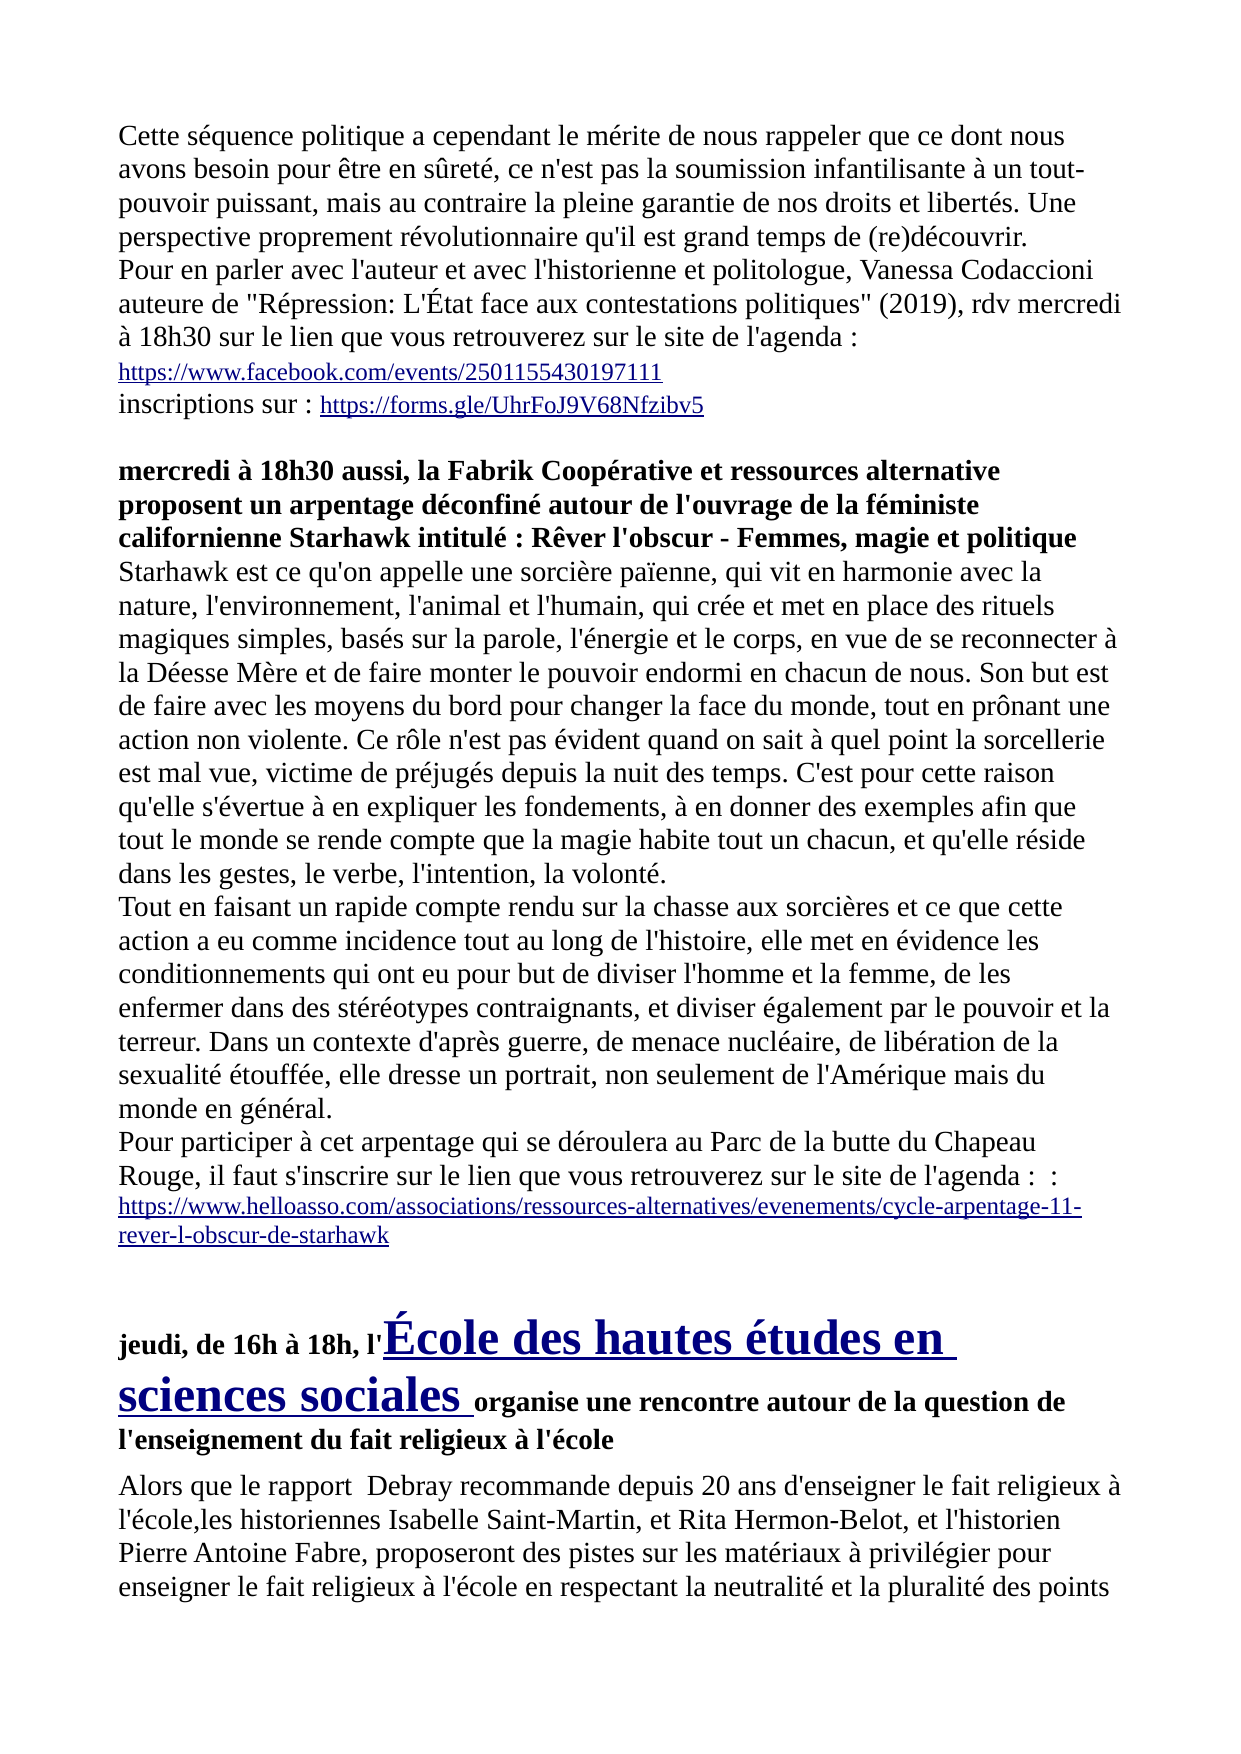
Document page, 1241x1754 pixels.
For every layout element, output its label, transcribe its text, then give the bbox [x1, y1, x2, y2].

subtitle jeudi, de 16h à 18h, l'École des hautes études en sciences sociales organise une rencontre autour de la question de l'enseignement du fait religieux à l'école [118, 1307, 1122, 1456]
text Alors que le rapport Debray recommande depuis 20 ans d'enseigner le fait religieux à l'école,les historiennes Isabelle Saint-Martin, et Rita Hermon-Belot, et l'historien Pierre Antoine Fabre, proposeront des pistes sur les matériaux à privilégier pour enseigner le fait religieux à l'école en respectant la neutralité et la pluralité des points [118, 1468, 1122, 1603]
text mercredi à 18h30 aussi, la Fabrik Coopérative et ressources alternative proposent un arpentage déconfiné autour de l'ouvrage de la féministe californienne Starhawk intitulé : Rêver l'obscur - Femmes, magie et politique [118, 453, 1122, 554]
text Starhawk est ce qu'on appelle une sorcière païenne, qui vit en harmonie avec la nature, l'environnement, l'animal et l'humain, qui crée et met en place des rituels magiques simples, basés sur la parole, l'énergie et le corps, en vue de se reconnecter à la Déesse Mère et de faire monter le pouvoir endormi en chacun de nous. Son but est de faire avec les moyens du bord pour changer la face du monde, tout en prônant une action non violente. Ce rôle n'est pas évident quand on sait à quel point la sorcellerie est mal vue, victime de préjugés depuis la nuit des temps. C'est pour cette raison qu'elle s'évertue à en expliquer les fondements, à en donner des exemples afin que tout le monde se rende compte que la magie habite tout un chacun, et qu'elle réside dans les gestes, le verbe, l'intention, la volonté. [118, 554, 1122, 889]
text Cette séquence politique a cependant le mérite de nous rappeler que ce dont nous avons besoin pour être en sûreté, ce n'est pas la soumission infantilisante à un tout-pouvoir puissant, mais au contraire la pleine garantie de nos droits et libertés. Une perspective proprement révolutionnaire qu'il est grand temps de (re)découvrir. [118, 118, 1122, 252]
text Pour participer à cet arpentage qui se déroulera au Parc de la butte du Chapeau Rouge, il faut s'inscrire sur le lien que vous retrouverez sur le site de l'agenda : : https://www.helloasso.com/associations/ressources-alternatives/evenements/cycle-arpentage-11-rever-l-obscur-de-starhawk [118, 1124, 1122, 1249]
text Pour en parler avec l'auteur et avec l'historienne et politologue, Vanessa Codaccioni auteure de "Répression: L'État face aux contestations politiques" (2019), rdv mercredi à 18h30 sur le lien que vous retrouverez sur le site de l'agenda : https://www.facebook.com/events/2501155430197111 [118, 252, 1122, 386]
text inscriptions sur : https://forms.gle/UhrFoJ9V68Nfzibv5 [118, 386, 1122, 420]
text Tout en faisant un rapide compte rendu sur la chasse aux sorcières et ce que cette action a eu comme incidence tout au long de l'histoire, elle met en évidence les conditionnements qui ont eu pour but de diviser l'homme et la femme, de les enfermer dans des stéréotypes contraignants, et diviser également par le pouvoir et la terreur. Dans un contexte d'après guerre, de menace nucléaire, de libération de la sexualité étouffée, elle dresse un portrait, non seulement de l'Amérique mais du monde en général. [118, 889, 1122, 1124]
